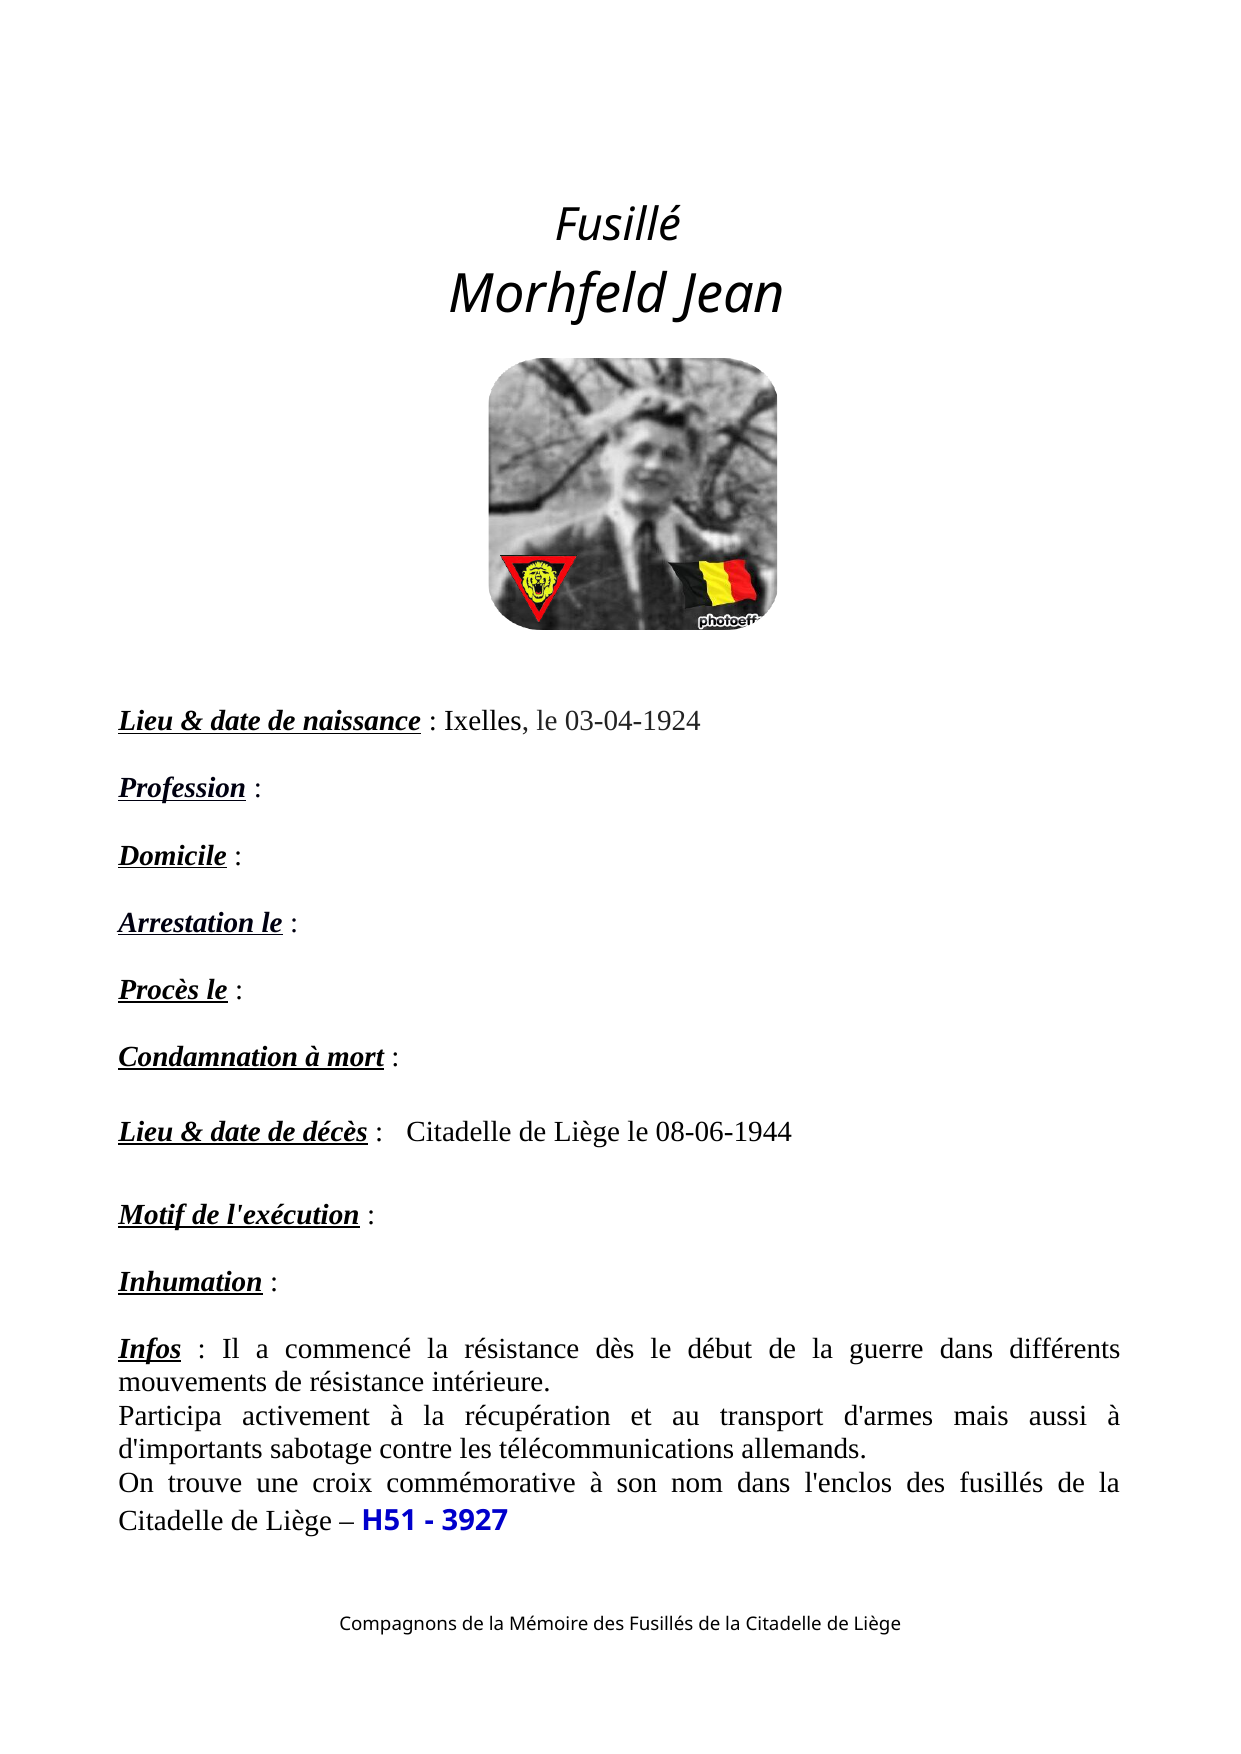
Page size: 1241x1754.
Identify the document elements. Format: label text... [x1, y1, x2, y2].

text Morhfeld Jean [118, 254, 1122, 328]
text On trouve une croix commémorative à son nom dans l'enclos des fusillés de la Citadelle de Liège – H51 - 3927 [118, 1465, 1122, 1538]
text Infos : Il a commencé la résistance dès le début de la guerre dans différents mouvements de résistance intérieure. [118, 1331, 1122, 1398]
text Lieu & date de naissance : Ixelles, le 03-04-1924 [118, 703, 1122, 737]
text Lieu & date de décès : Citadelle de Liège le 08-06-1944 [118, 1106, 1122, 1151]
text Domicile : [118, 838, 1122, 871]
text Participa activement à la récupération et au transport d'armes mais aussi à d'importants sabotage contre les télécommunications allemands. [118, 1398, 1122, 1465]
text Motif de l'exécution : [118, 1197, 1122, 1230]
text Condamnation à mort : [118, 1039, 1122, 1072]
text Profession : [118, 771, 1122, 804]
text Inhumation : [118, 1264, 1122, 1297]
text Procès le : [118, 972, 1122, 1005]
text Arrestation le : [118, 905, 1122, 938]
text Fusillé [118, 192, 1122, 254]
picture [488, 358, 778, 630]
